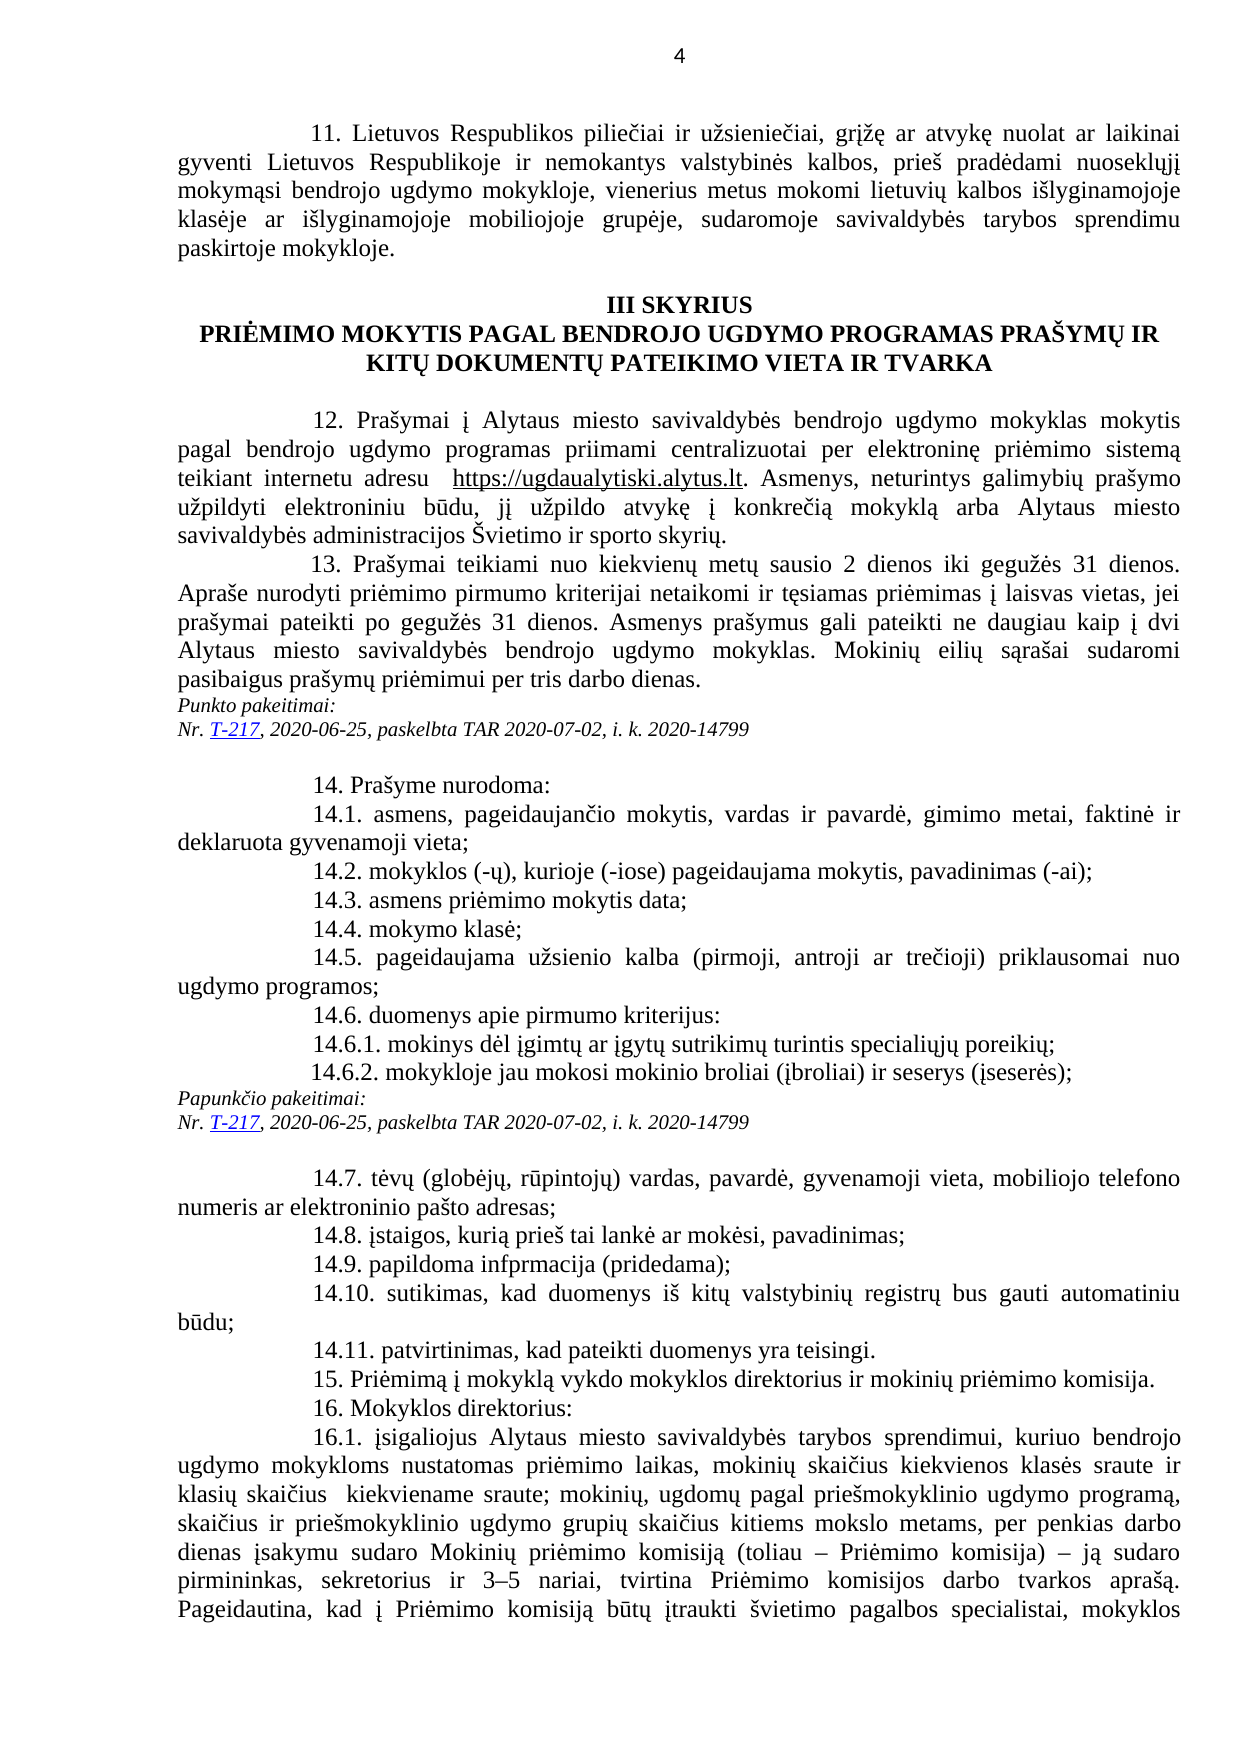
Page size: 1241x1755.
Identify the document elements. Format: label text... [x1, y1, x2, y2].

text 14.9. papildoma infprmacija (pridedama); [177, 1249, 1181, 1278]
text 11. Lietuvos Respublikos piliečiai ir užsieniečiai, grįžę ar atvykę nuolat ar laikinai gyventi Lietuvos Respublikoje ir nemokantys valstybinės kalbos, prieš pradėdami nuoseklųjį mokymąsi bendrojo ugdymo mokykloje, vienerius metus mokomi lietuvių kalbos išlyginamojoje klasėje ar išlyginamojoje mobiliojoje grupėje, sudaromoje savivaldybės tarybos sprendimu paskirtoje mokykloje. [177, 118, 1181, 262]
text 14.11. patvirtinimas, kad pateikti duomenys yra teisingi. [177, 1336, 1181, 1364]
text 14.6. duomenys apie pirmumo kriterijus: [177, 1000, 1181, 1029]
text 12. Prašymai į Alytaus miesto savivaldybės bendrojo ugdymo mokyklas mokytis pagal bendrojo ugdymo programas priimami centralizuotai per elektroninę priėmimo sistemą teikiant internetu adresu https://ugdaualytiski.alytus.lt. Asmenys, neturintys galimybių prašymo užpildyti elektroniniu būdu, jį užpildo atvykę į konkrečią mokyklą arba Alytaus miesto savivaldybės administracijos Švietimo ir sporto skyrių. [177, 406, 1181, 549]
text 14.1. asmens, pageidaujančio mokytis, vardas ir pavardė, gimimo metai, faktinė ir deklaruota gyvenamoji vieta; [177, 799, 1181, 856]
text 13. Prašymai teikiami nuo kiekvienų metų sausio 2 dienos iki gegužės 31 dienos. Apraše nurodyti priėmimo pirmumo kriterijai netaikomi ir tęsiamas priėmimas į laisvas vietas, jei prašymai pateikti po gegužės 31 dienos. Asmenys prašymus gali pateikti ne daugiau kaip į dvi Alytaus miesto savivaldybės bendrojo ugdymo mokyklas. Mokinių eilių sąrašai sudaromi pasibaigus prašymų priėmimui per tris darbo dienas. [177, 549, 1181, 693]
text 14.7. tėvų (globėjų, rūpintojų) vardas, pavardė, gyvenamoji vieta, mobiliojo telefono numeris ar elektroninio pašto adresas; [177, 1163, 1181, 1221]
text 14. Prašyme nurodoma: [177, 770, 1181, 799]
text PRIĖMIMO MOKYTIS PAGAL BENDROJO UGDYMO PROGRAMAS PRAŠYMŲ IR KITŲ DOKUMENTŲ PATEIKIMO VIETA IR TVARKA [177, 319, 1181, 377]
text Nr. T-217, 2020-06-25, paskelbta TAR 2020-07-02, i. k. 2020-14799 [177, 717, 1181, 741]
text 14.8. įstaigos, kurią prieš tai lankė ar mokėsi, pavadinimas; [177, 1221, 1181, 1249]
text Nr. T-217, 2020-06-25, paskelbta TAR 2020-07-02, i. k. 2020-14799 [177, 1110, 1181, 1134]
text 14.5. pageidaujama užsienio kalba (pirmoji, antroji ar trečioji) priklausomai nuo ugdymo programos; [177, 942, 1181, 1000]
text Punkto pakeitimai: [177, 693, 1181, 717]
text Papunkčio pakeitimai: [177, 1086, 1181, 1110]
text 16.1. įsigaliojus Alytaus miesto savivaldybės tarybos sprendimui, kuriuo bendrojo ugdymo mokykloms nustatomas priėmimo laikas, mokinių skaičius kiekvienos klasės sraute ir klasių skaičius kiekviename sraute; mokinių, ugdomų pagal priešmokyklinio ugdymo programą, skaičius ir priešmokyklinio ugdymo grupių skaičius kitiems mokslo metams, per penkias darbo dienas įsakymu sudaro Mokinių priėmimo komisiją (toliau – Priėmimo komisija) – ją sudaro pirmininkas, sekretorius ir 3–5 nariai, tvirtina Priėmimo komisijos darbo tvarkos aprašą. Pageidautina, kad į Priėmimo komisiją būtų įtraukti švietimo pagalbos specialistai, mokyklos [177, 1422, 1181, 1623]
text 16. Mokyklos direktorius: [177, 1393, 1181, 1422]
text 14.6.2. mokykloje jau mokosi mokinio broliai (įbroliai) ir seserys (įseserės); [177, 1057, 1181, 1086]
text 15. Priėmimą į mokyklą vykdo mokyklos direktorius ir mokinių priėmimo komisija. [177, 1364, 1181, 1393]
text 14.10. sutikimas, kad duomenys iš kitų valstybinių registrų bus gauti automatiniu būdu; [177, 1278, 1181, 1336]
text 14.4. mokymo klasė; [177, 914, 1181, 942]
text III SKYRIUS [177, 291, 1181, 319]
text 14.6.1. mokinys dėl įgimtų ar įgytų sutrikimų turintis specialiųjų poreikių; [177, 1029, 1181, 1057]
text 14.2. mokyklos (-ų), kurioje (-iose) pageidaujama mokytis, pavadinimas (-ai); [177, 856, 1181, 885]
text 14.3. asmens priėmimo mokytis data; [177, 885, 1181, 914]
